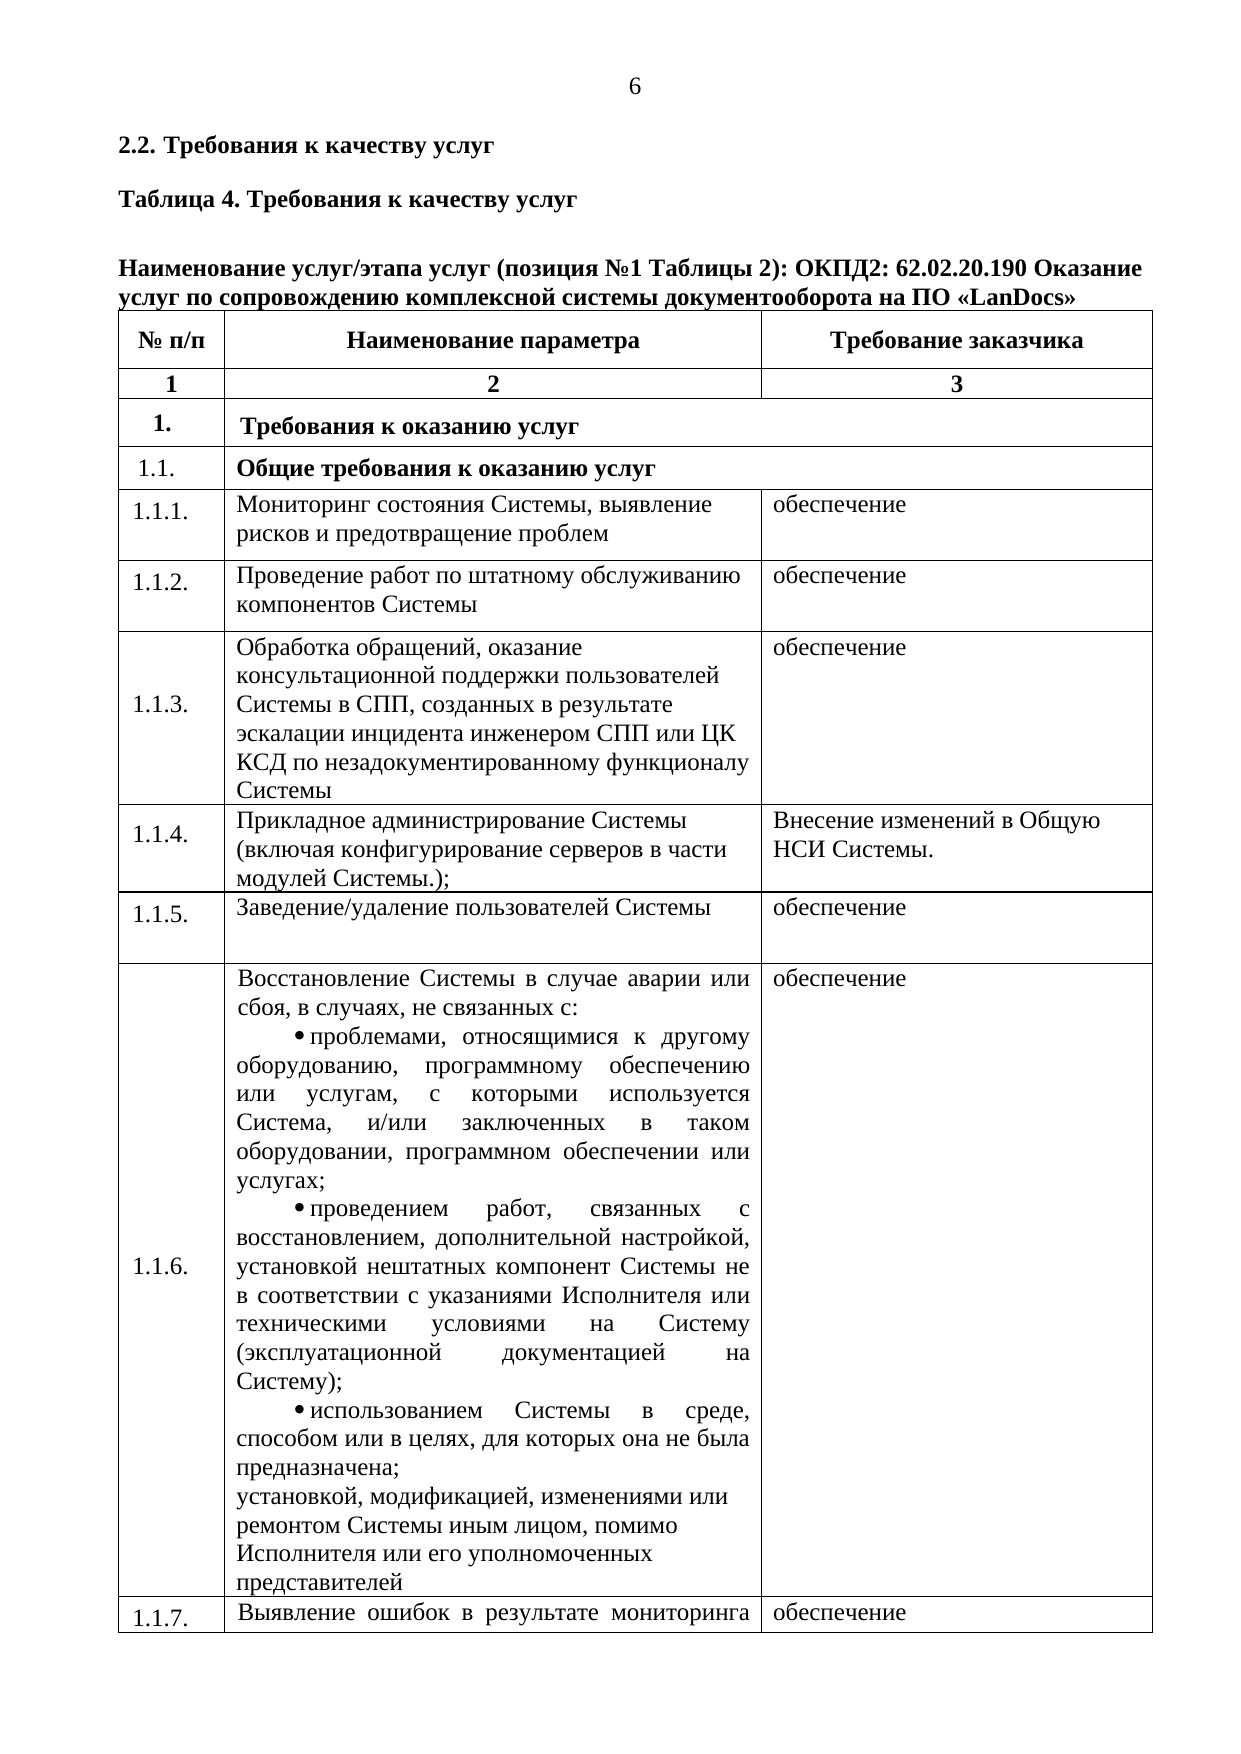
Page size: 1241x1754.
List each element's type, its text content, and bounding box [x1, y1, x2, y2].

table_cell Восстановление Системы в случае аварии или сбоя, в случаях, не связанных с: проблемами, относящимися к другому оборудованию, программному обеспечению или услугам, с которыми используется Система, и/или заключенных в таком оборудовании, программном обеспечении или услугах; проведением работ, связанных с восстановлением, дополнительной настройкой, установкой нештатных компонент Системы не в соответствии с указаниями Исполнителя или техническими условиями на Систему (эксплуатационной документацией на Систему); использованием Системы в среде, способом или в целях, для которых она не была предназначена; установкой, модификацией, изменениями или ремонтом Системы иным лицом, помимо Исполнителя или его уполномоченных представителей [225, 964, 761, 1596]
table_cell обеспечение [762, 893, 1152, 962]
table_cell [119, 447, 224, 488]
table_header № п/п [119, 311, 224, 368]
table_cell обеспечение [762, 1597, 1152, 1632]
table_cell Общие требования к оказанию услуг [225, 447, 1152, 488]
table_header Требование заказчика [762, 311, 1152, 368]
table_cell [119, 1597, 224, 1632]
table_cell [119, 490, 224, 559]
table_cell [119, 893, 224, 962]
table_cell обеспечение [762, 632, 1152, 804]
table_header Наименование параметра [225, 311, 761, 368]
table_cell [119, 805, 224, 891]
subtitle Таблица 4. Требования к качеству услуг [118, 184, 1152, 213]
table_cell 3 [762, 369, 1152, 398]
text Наименование услуг/этапа услуг (позиция №1 Таблицы 2): ОКПД2: 62.02.20.190 Оказание услуг по сопровождению комплексной системы документооборота на ПО «LanDocs» [118, 253, 1152, 310]
table_cell Прикладное администрирование Системы (включая конфигурирование серверов в части модулей Системы.); [225, 805, 761, 891]
table_cell обеспечение [762, 490, 1152, 559]
table_cell Мониторинг состояния Системы, выявление рисков и предотвращение проблем [225, 490, 761, 559]
table_cell обеспечение [762, 561, 1152, 631]
table_cell [119, 399, 224, 446]
table_cell 2 [225, 369, 761, 398]
table_cell Заведение/удаление пользователей Системы [225, 893, 761, 962]
table_cell Внесение изменений в Общую НСИ Системы. [762, 805, 1152, 891]
table_cell [119, 964, 224, 1596]
table_cell Выявление ошибок в результате мониторинга [225, 1597, 761, 1632]
table_cell [119, 561, 224, 631]
table_cell Проведение работ по штатному обслуживанию компонентов Системы [225, 561, 761, 631]
table_cell Обработка обращений, оказание консультационной поддержки пользователей Системы в СПП, созданных в результате эскалации инцидента инженером СПП или ЦК КСД по незадокументированному функционалу Системы [225, 632, 761, 804]
table_cell Требования к оказанию услуг [225, 399, 1152, 446]
table_cell 1 [119, 369, 224, 398]
table_cell обеспечение [762, 964, 1152, 1596]
table_cell [119, 632, 224, 804]
subtitle Требования к качеству услуг [118, 131, 1152, 159]
